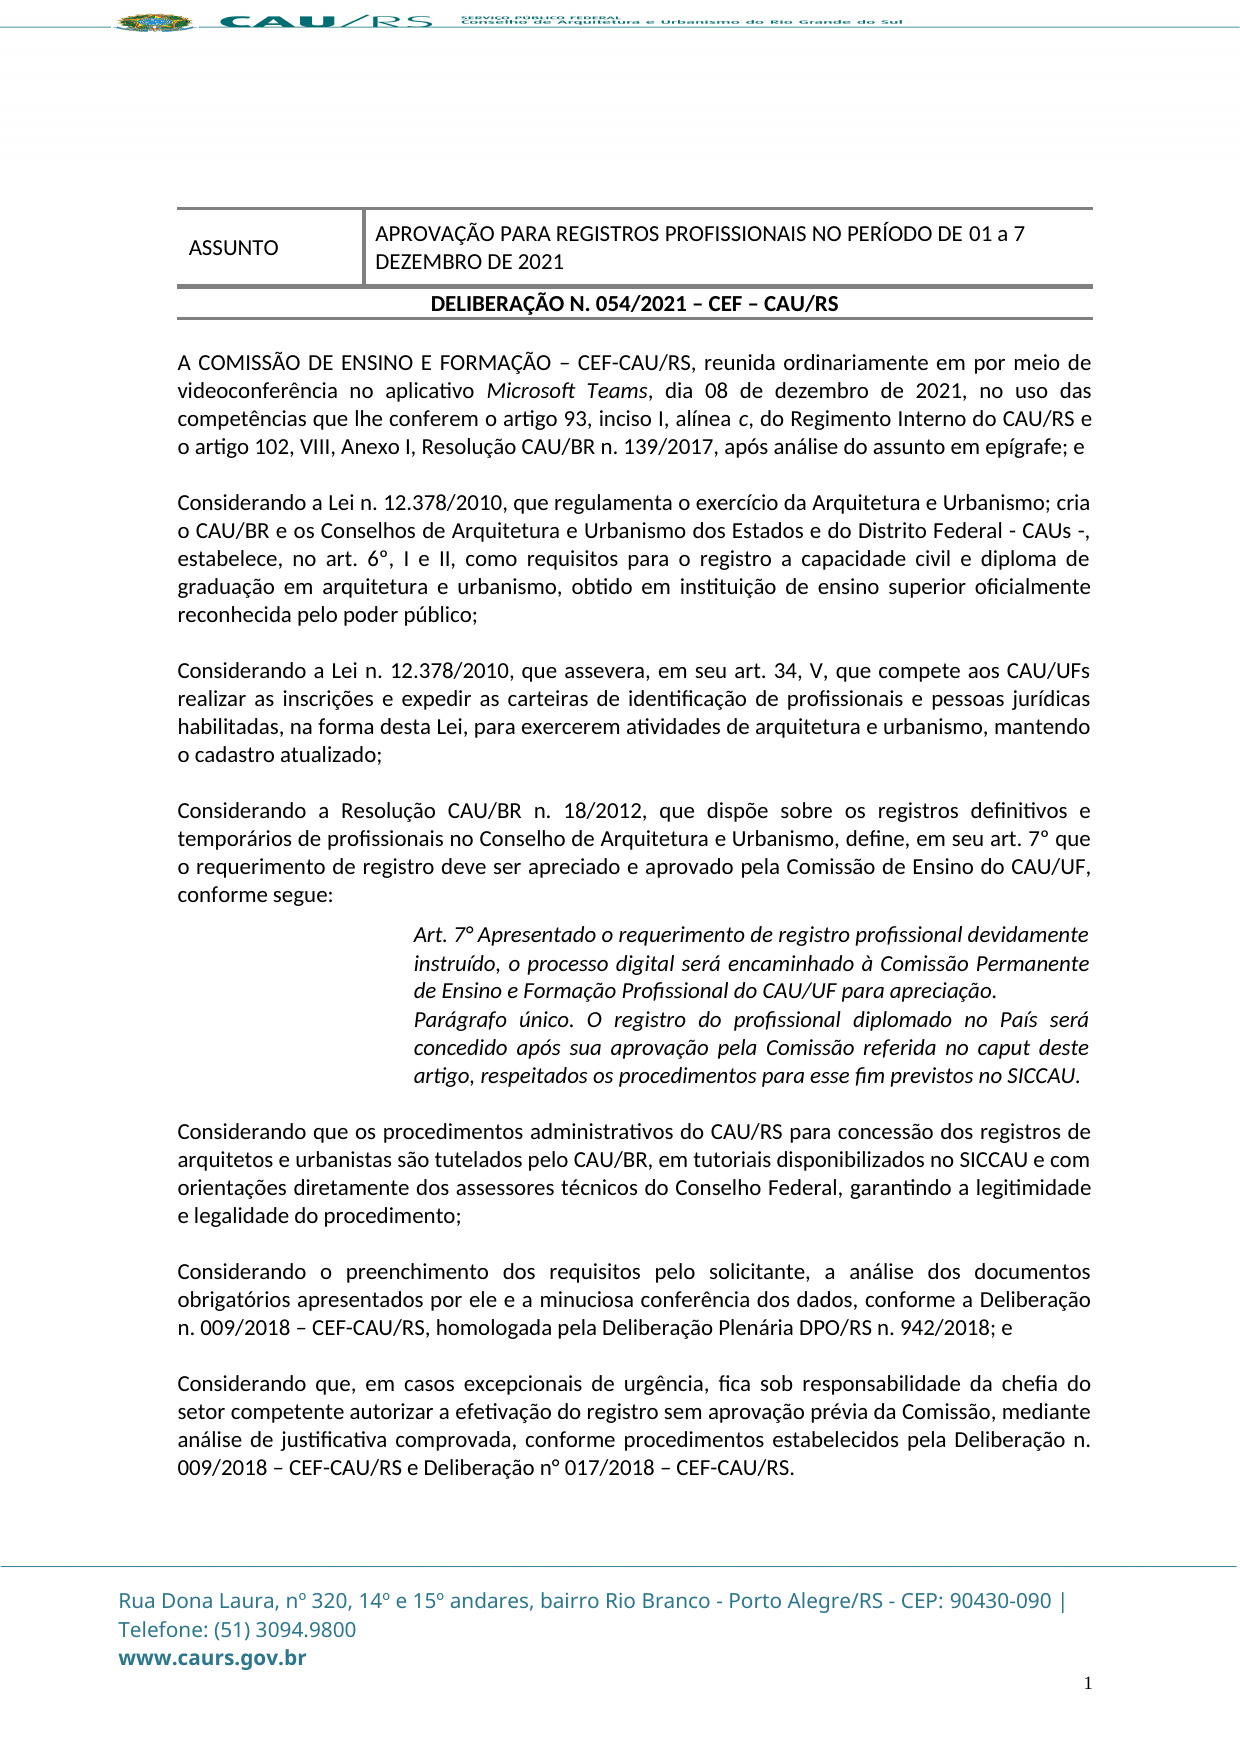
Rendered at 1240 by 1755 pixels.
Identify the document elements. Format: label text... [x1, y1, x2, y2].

text Art. 7° Apresentado o requerimento de registro profissional devidamente instruído, o processo digital será encaminhado à Comissão Permanente de Ensino e Formação Profissional do CAU/UF para apreciação. [413, 921, 1092, 1005]
text Considerando a Lei n. 12.378/2010, que regulamenta o exercício da Arquitetura e Urbanismo; cria o CAU/BR e os Conselhos de Arquitetura e Urbanismo dos Estados e do Distrito Federal - CAUs -, estabelece, no art. 6º, I e II, como requisitos para o registro a capacidade civil e diploma de graduação em arquitetura e urbanismo, obtido em instituição de ensino superior oficialmente reconhecida pelo poder público; [177, 488, 1092, 628]
text Considerando que, em casos excepcionais de urgência, fica sob responsabilidade da chefia do setor competente autorizar a efetivação do registro sem aprovação prévia da Comissão, mediante análise de justificativa comprovada, conforme procedimentos estabelecidos pela Deliberação n. 009/2018 – CEF-CAU/RS e Deliberação n° 017/2018 – CEF-CAU/RS. [177, 1369, 1092, 1481]
text Considerando o preenchimento dos requisitos pelo solicitante, a análise dos documentos obrigatórios apresentados por ele e a minuciosa conferência dos dados, conforme a Deliberação n. 009/2018 – CEF-CAU/RS, homologada pela Deliberação Plenária DPO/RS n. 942/2018; e [177, 1257, 1092, 1341]
text Parágrafo único. O registro do profissional diplomado no País será concedido após sua aprovação pela Comissão referida no caput deste artigo, respeitados os procedimentos para esse fim previstos no SICCAU. [413, 1005, 1092, 1089]
table_header ASSUNTO [177, 210, 362, 284]
text Considerando que os procedimentos administrativos do CAU/RS para concessão dos registros de arquitetos e urbanistas são tutelados pelo CAU/BR, em tutoriais disponibilizados no SICCAU e com orientações diretamente dos assessores técnicos do Conselho Federal, garantindo a legitimidade e legalidade do procedimento; [177, 1117, 1092, 1229]
text A COMISSÃO DE ENSINO E FORMAÇÃO – CEF-CAU/RS, reunida ordinariamente em por meio de videoconferência no aplicativo Microsoft Teams, dia 08 de dezembro de 2021, no uso das competências que lhe conferem o artigo 93, inciso I, alínea c, do Regimento Interno do CAU/RS e o artigo 102, VIII, Anexo I, Resolução CAU/BR n. 139/2017, após análise do assunto em epígrafe; e [177, 348, 1092, 460]
text Considerando a Lei n. 12.378/2010, que assevera, em seu art. 34, V, que compete aos CAU/UFs realizar as inscrições e expedir as carteiras de identificação de profissionais e pessoas jurídicas habilitadas, na forma desta Lei, para exercerem atividades de arquitetura e urbanismo, mantendo o cadastro atualizado; [177, 656, 1092, 768]
text Considerando a Resolução CAU/BR n. 18/2012, que dispõe sobre os registros definitivos e temporários de profissionais no Conselho de Arquitetura e Urbanismo, define, em seu art. 7º que o requerimento de registro deve ser apreciado e aprovado pela Comissão de Ensino do CAU/UF, conforme segue: [177, 796, 1092, 908]
table_header APROVAÇÃO PARA REGISTROS PROFISSIONAIS NO PERÍODO DE 01 a 7 DEZEMBRO DE 2021 [366, 210, 1092, 284]
table_cell DELIBERAÇÃO N. 054/2021 – CEF – CAU/RS [177, 289, 1092, 317]
